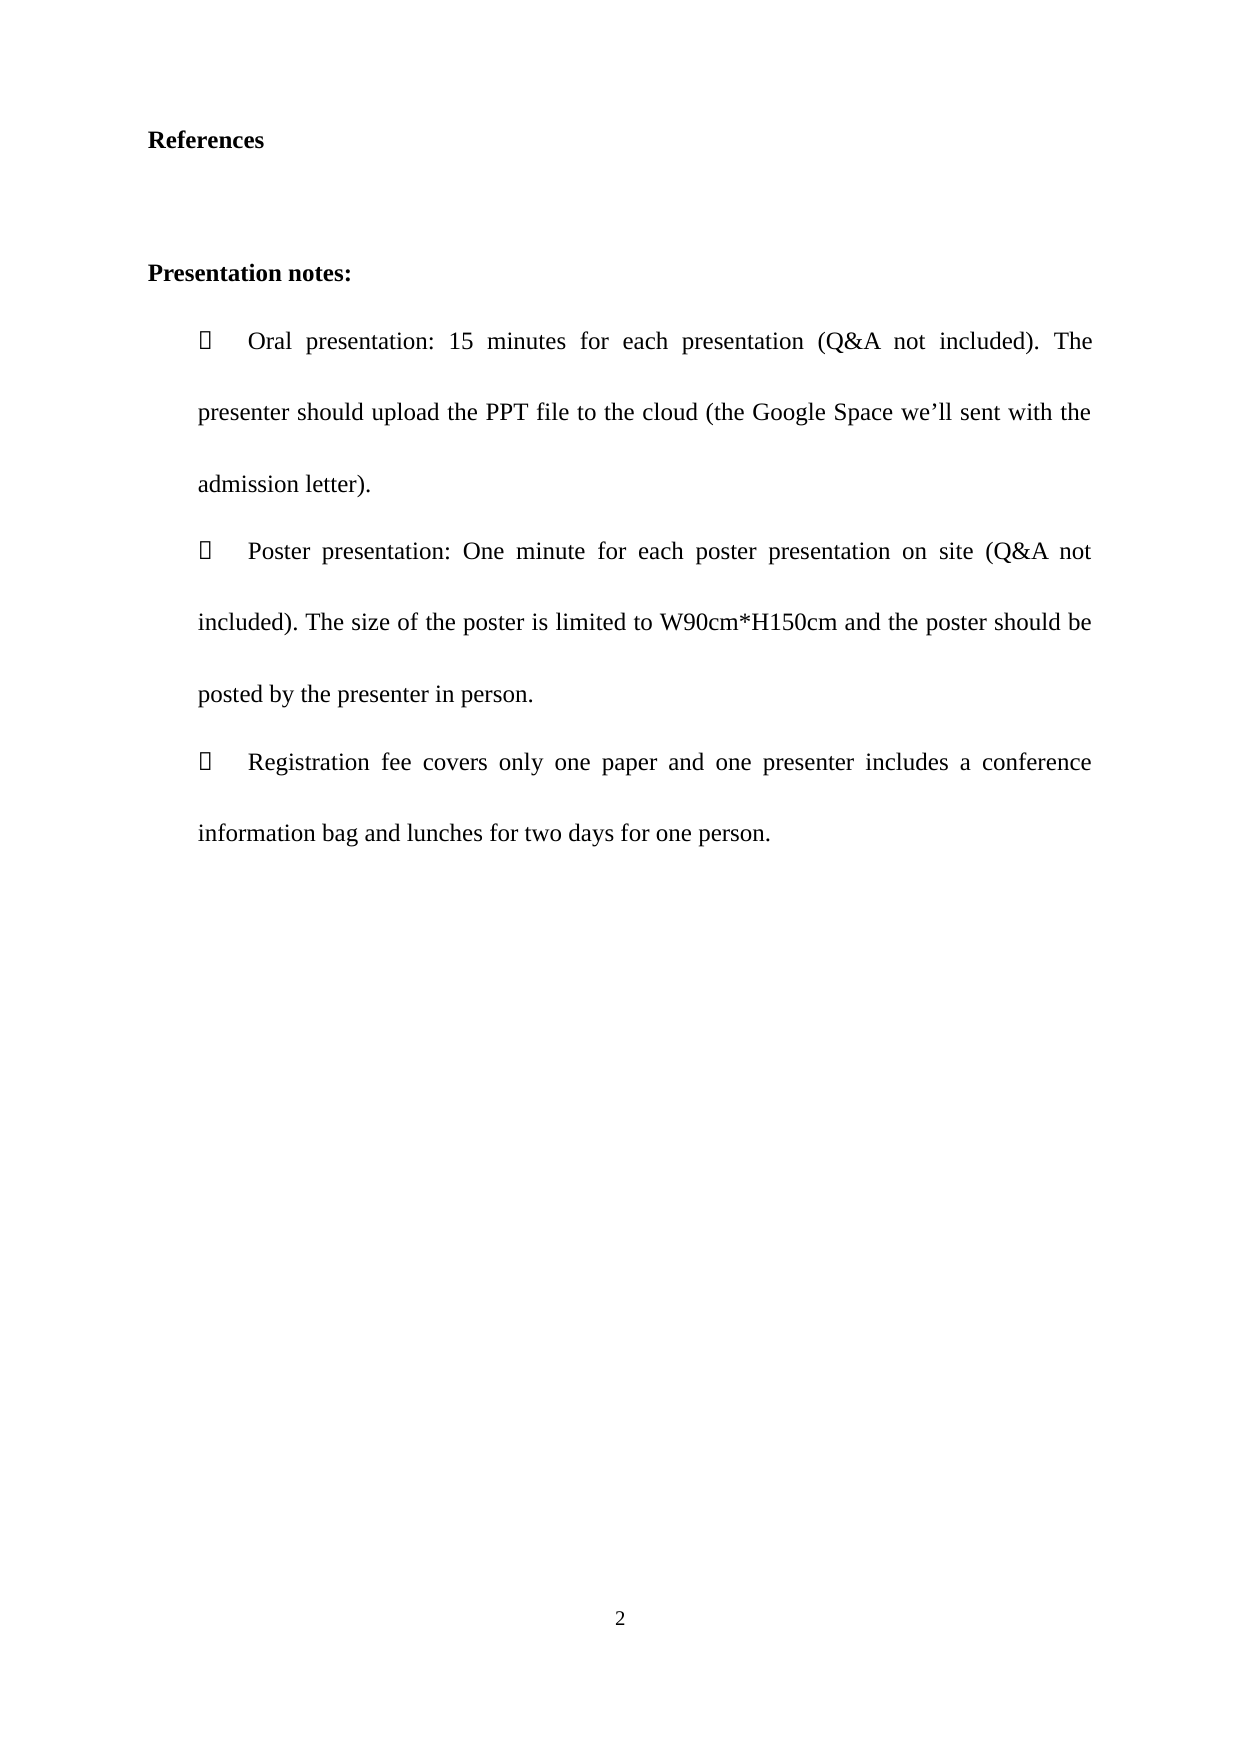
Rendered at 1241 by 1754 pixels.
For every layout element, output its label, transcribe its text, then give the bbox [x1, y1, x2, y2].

text References [148, 97, 1092, 160]
list Poster presentation: One minute for each poster presentation on site (Q&A not included). The size of the poster is limited to W90cm*H150cm and the poster should be posted by the presenter in person. [198, 508, 1092, 714]
list Oral presentation: 15 minutes for each presentation (Q&A not included). The presenter should upload the PPT file to the cloud (the Google Space we’ll sent with the admission letter). [198, 298, 1092, 504]
text Presentation notes: [148, 231, 1092, 293]
list Registration fee covers only one paper and one presenter includes a conference information bag and lunches for two days for one person. [198, 719, 1092, 853]
